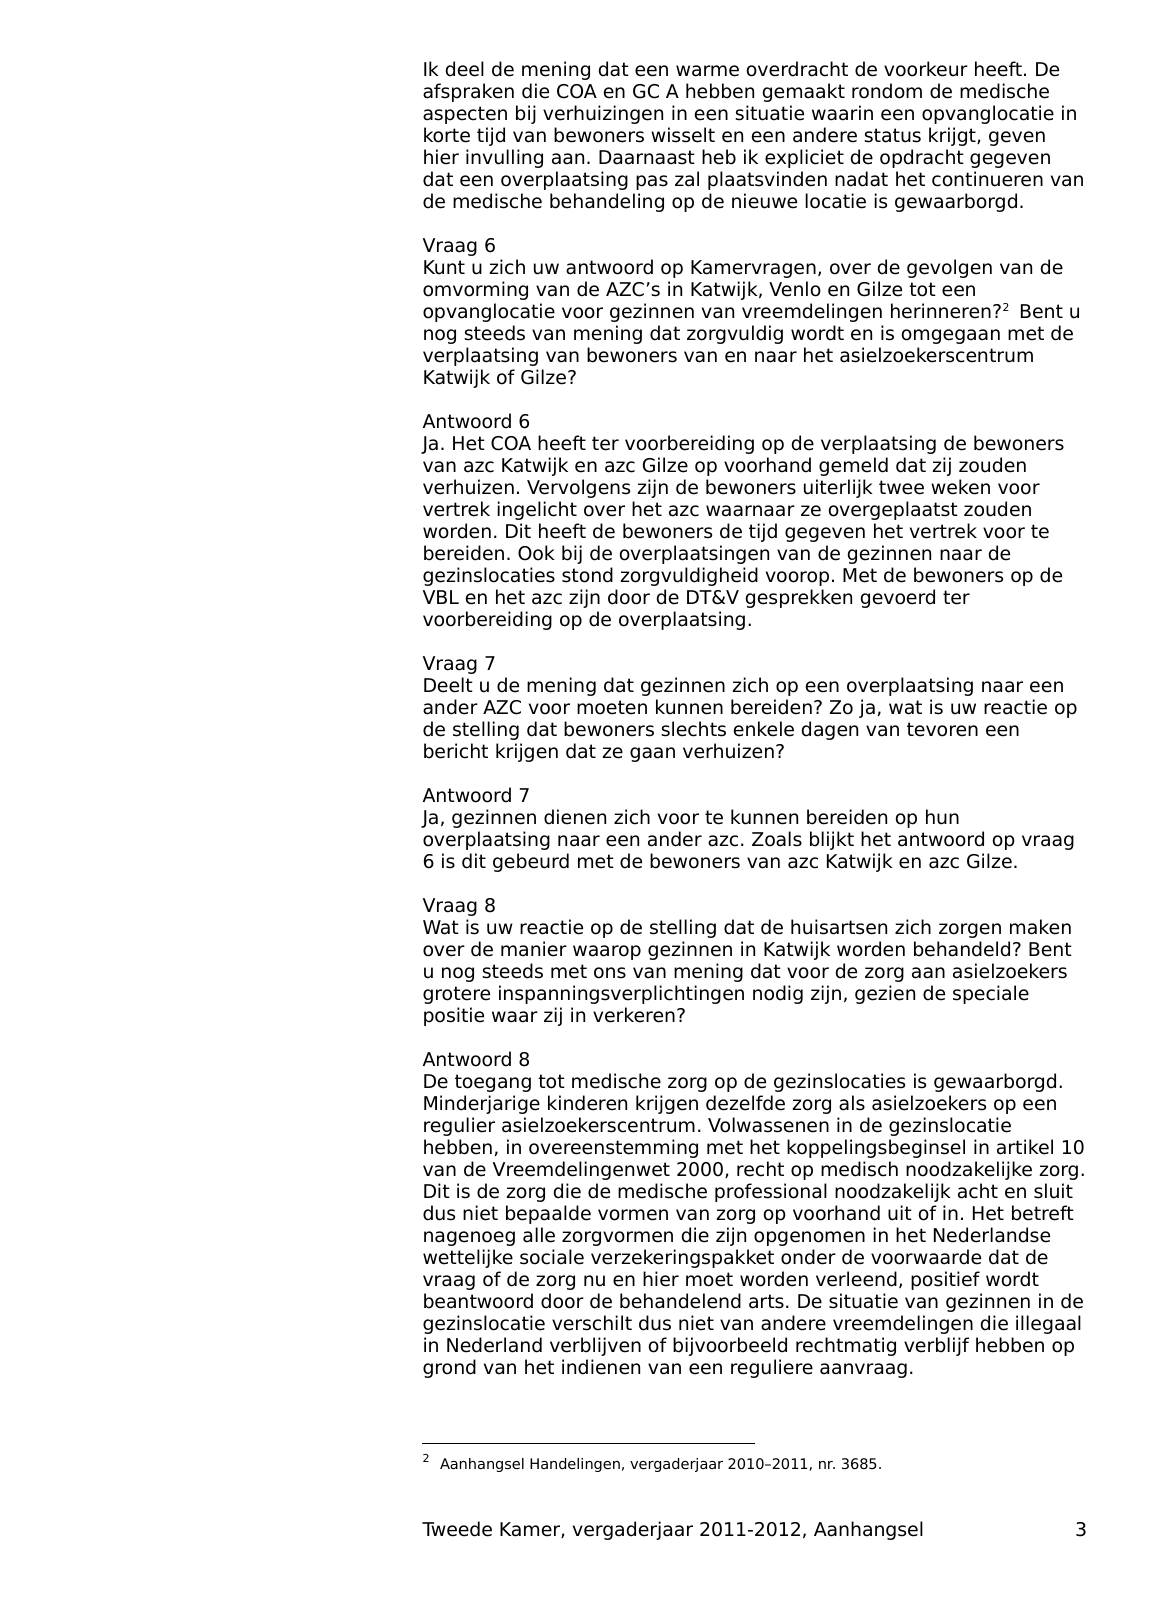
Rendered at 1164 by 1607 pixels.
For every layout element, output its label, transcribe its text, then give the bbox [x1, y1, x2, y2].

text Aanhangsel Handelingen, vergaderjaar 2010–2011, nr. 3685. [422, 1452, 1087, 1474]
text Vraag 6 [422, 235, 1087, 257]
text Wat is uw reactie op de stelling dat de huisartsen zich zorgen maken over de manier waarop gezinnen in Katwijk worden behandeld? Bent u nog steeds met ons van mening dat voor de zorg aan asielzoekers grotere inspanningsverplichtingen nodig zijn, gezien de speciale positie waar zij in verkeren? [422, 917, 1087, 1027]
text Deelt u de mening dat gezinnen zich op een overplaatsing naar een ander AZC voor moeten kunnen bereiden? Zo ja, wat is uw reactie op de stelling dat bewoners slechts enkele dagen van tevoren een bericht krijgen dat ze gaan verhuizen? [422, 675, 1087, 763]
text Vraag 7 [422, 653, 1087, 675]
text Ja, gezinnen dienen zich voor te kunnen bereiden op hun overplaatsing naar een ander azc. Zoals blijkt het antwoord op vraag 6 is dit gebeurd met de bewoners van azc Katwijk en azc Gilze. [422, 807, 1087, 873]
text Vraag 8 [422, 895, 1087, 917]
text Antwoord 7 [422, 785, 1087, 807]
text Ik deel de mening dat een warme overdracht de voorkeur heeft. De afspraken die COA en GC A hebben gemaakt rondom de medische aspecten bij verhuizingen in een situatie waarin een opvanglocatie in korte tijd van bewoners wisselt en een andere status krijgt, geven hier invulling aan. Daarnaast heb ik expliciet de opdracht gegeven dat een overplaatsing pas zal plaatsvinden nadat het continueren van de medische behandeling op de nieuwe locatie is gewaarborgd. [422, 59, 1087, 213]
text Ja. Het COA heeft ter voorbereiding op de verplaatsing de bewoners van azc Katwijk en azc Gilze op voorhand gemeld dat zij zouden verhuizen. Vervolgens zijn de bewoners uiterlijk twee weken voor vertrek ingelicht over het azc waarnaar ze overgeplaatst zouden worden. Dit heeft de bewoners de tijd gegeven het vertrek voor te bereiden. Ook bij de overplaatsingen van de gezinnen naar de gezinslocaties stond zorgvuldigheid voorop. Met de bewoners op de VBL en het azc zijn door de DT&V gesprekken gevoerd ter voorbereiding op de overplaatsing. [422, 433, 1087, 631]
text Kunt u zich uw antwoord op Kamervragen, over de gevolgen van de omvorming van de AZC’s in Katwijk, Venlo en Gilze tot een opvanglocatie voor gezinnen van vreemdelingen herinneren? Bent u nog steeds van mening dat zorgvuldig wordt en is omgegaan met de verplaatsing van bewoners van en naar het asielzoekerscentrum Katwijk of Gilze? [422, 257, 1087, 389]
text De toegang tot medische zorg op de gezinslocaties is gewaarborgd. Minderjarige kinderen krijgen dezelfde zorg als asielzoekers op een regulier asielzoekerscentrum. Volwassenen in de gezinslocatie hebben, in overeenstemming met het koppelingsbeginsel in artikel 10 van de Vreemdelingenwet 2000, recht op medisch noodzakelijke zorg. Dit is de zorg die de medische professional noodzakelijk acht en sluit dus niet bepaalde vormen van zorg op voorhand uit of in. Het betreft nagenoeg alle zorgvormen die zijn opgenomen in het Nederlandse wettelijke sociale verzekeringspakket onder de voorwaarde dat de vraag of de zorg nu en hier moet worden verleend, positief wordt beantwoord door de behandelend arts. De situatie van gezinnen in de gezinslocatie verschilt dus niet van andere vreemdelingen die illegaal in Nederland verblijven of bijvoorbeeld rechtmatig verblijf hebben op grond van het indienen van een reguliere aanvraag. [422, 1071, 1087, 1379]
text Antwoord 8 [422, 1049, 1087, 1071]
text Antwoord 6 [422, 411, 1087, 433]
